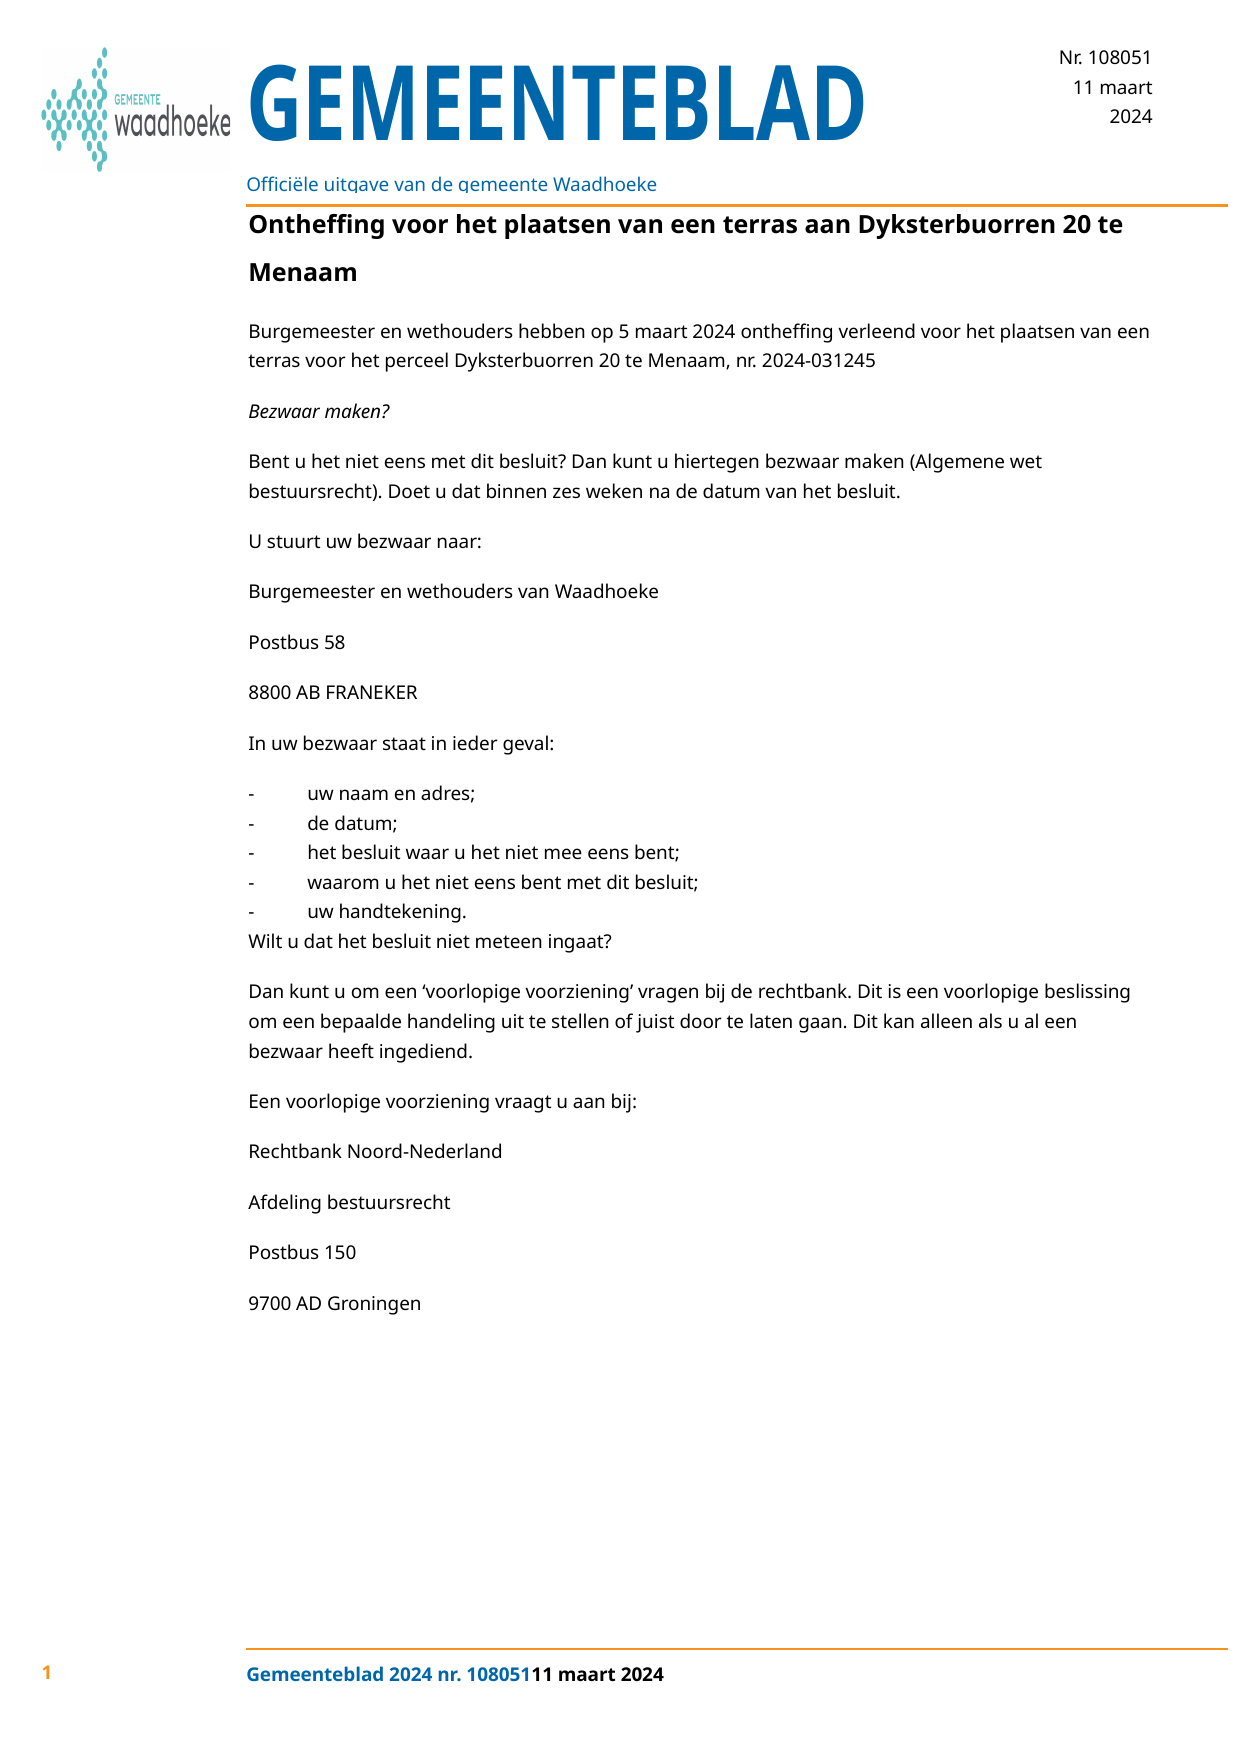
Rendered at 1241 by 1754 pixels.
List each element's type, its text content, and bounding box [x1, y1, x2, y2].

text Dan kunt u om een ‘voorlopige voorziening’ vragen bij de rechtbank. Dit is een voorlopige beslissing om een bepaalde handeling uit te stellen of juist door te laten gaan. Dit kan alleen als u al een bezwaar heeft ingediend. [248, 979, 1152, 1064]
text Wilt u dat het besluit niet meteen ingaat? [248, 928, 1152, 954]
text Afdeling bestuursrecht [248, 1189, 1152, 1215]
text Postbus 150 [248, 1239, 1152, 1265]
list uw handtekening. [248, 899, 1152, 924]
text Burgemeester en wethouders hebben op 5 maart 2024 ontheffing verleend voor het plaatsen van een terras voor het perceel Dyksterbuorren 20 te Menaam, nr. 2024-031245 [248, 318, 1152, 373]
text 9700 AD Groningen [248, 1290, 1152, 1316]
text Bent u het niet eens met dit besluit? Dan kunt u hiertegen bezwaar maken (Algemene wet bestuursrecht). Doet u dat binnen zes weken na de datum van het besluit. [248, 448, 1152, 504]
text Postbus 58 [248, 629, 1152, 655]
picture [41, 47, 231, 172]
text Rechtbank Noord-Nederland [248, 1139, 1152, 1164]
text Ontheffing voor het plaatsen van een terras aan Dyksterbuorren 20 te Menaam [248, 207, 1152, 288]
list waarom u het niet eens bent met dit besluit; [248, 869, 1152, 895]
list de datum; [248, 810, 1152, 836]
text Burgemeester en wethouders van Waadhoeke [248, 579, 1152, 604]
list uw naam en adres; [248, 780, 1152, 806]
text In uw bezwaar staat in ieder geval: [248, 730, 1152, 756]
text Bezwaar maken? [248, 398, 1152, 424]
text 8800 AB FRANEKER [248, 679, 1152, 705]
list het besluit waar u het niet mee eens bent; [248, 839, 1152, 865]
text Een voorlopige voorziening vraagt u aan bij: [248, 1088, 1152, 1114]
text U stuurt uw bezwaar naar: [248, 528, 1152, 554]
